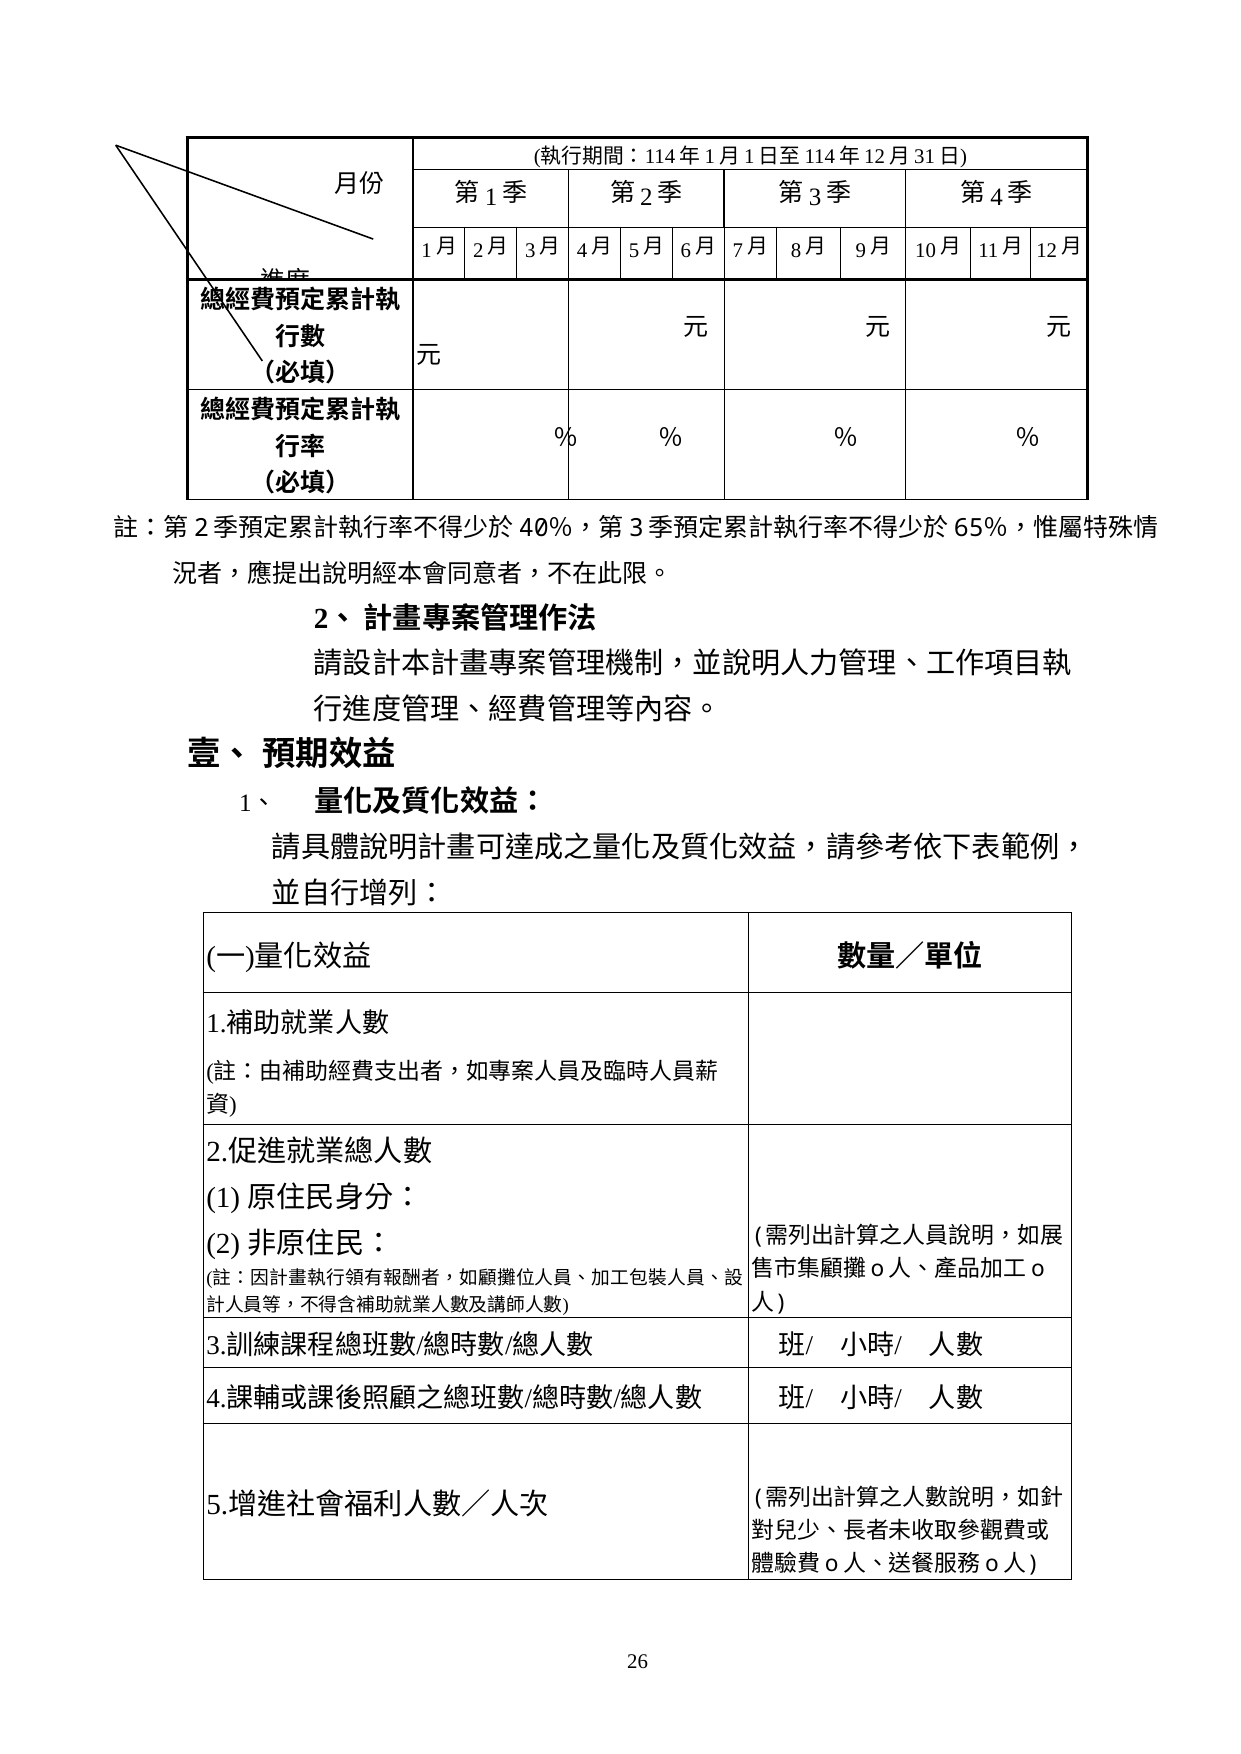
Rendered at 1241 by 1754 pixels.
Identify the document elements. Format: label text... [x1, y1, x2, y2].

table_cell 元 [906, 281, 1086, 388]
table_cell 總經費預定累計執行率 （必填） [189, 390, 412, 499]
table_cell 3月 [517, 228, 568, 278]
table_cell 12月 [1031, 228, 1086, 278]
table_cell (需列出計算之人員說明，如展售市集顧攤o人、產品加工o人) [749, 1125, 1071, 1317]
table_cell 3.訓練課程總班數/總時數/總人數 [204, 1318, 748, 1367]
table_cell 11月 [971, 228, 1030, 278]
table_cell [749, 993, 1071, 1124]
list 計畫專案管理作法 [313, 591, 1087, 637]
table_cell 元 [414, 281, 568, 388]
table_cell ％ [414, 390, 568, 499]
table_header 月份 進度 工作 項目 [189, 139, 412, 278]
table_cell 8月 [777, 228, 840, 278]
table_header 月份 進度 工作 項目 [189, 256, 204, 278]
table_header 數量／單位 [749, 913, 1071, 992]
table_cell 1.補助就業人數 (註：由補助經費支出者，如專案人員及臨時人員薪資) [204, 993, 748, 1124]
table_cell ％ [725, 390, 905, 499]
table_cell 第2季 [569, 170, 723, 227]
table_cell 元 [569, 281, 724, 388]
list 量化及質化效益： [239, 775, 1087, 821]
table_cell 2月 [465, 228, 516, 278]
table_cell 班/ 小時/ 人數 [749, 1318, 1071, 1367]
table_cell 2.促進就業總人數 (1) 原住民身分： (2) 非原住民： (註：因計畫執行領有報酬者，如顧攤位人員、加工包裝人員、設計人員等，不得含補助就業人數及講師人數) [204, 1125, 748, 1317]
table_cell 6月 [673, 228, 724, 278]
table_cell 總經費預定累計執行數 （必填） [189, 281, 412, 388]
table_cell 第1季 [414, 170, 568, 227]
table_cell 4.課輔或課後照顧之總班數/總時數/總人數 [204, 1368, 748, 1422]
table_cell 班/ 小時/ 人數 [749, 1368, 1071, 1422]
text 請設計本計畫專案管理機制，並說明人力管理、工作項目執行進度管理、經費管理等內容。 [313, 637, 1087, 729]
table_cell 5.增進社會福利人數／人次 [204, 1424, 748, 1579]
list 預期效益 [187, 729, 1087, 775]
text 請具體說明計畫可達成之量化及質化效益，請參考依下表範例，並自行增列： [272, 821, 1087, 912]
table_cell 第4季 [906, 170, 1086, 227]
text 註：第2季預定累計執行率不得少於40％，第3季預定累計執行率不得少於65％，惟屬特殊情況者，應提出說明經本會同意者，不在此限。 [113, 500, 1167, 591]
table_cell 元 [725, 281, 905, 388]
table_header (一)量化效益 [204, 913, 748, 992]
table_cell (需列出計算之人數說明，如針對兒少、長者未收取參觀費或體驗費o人、送餐服務o人) [749, 1424, 1071, 1579]
table_cell 9月 [841, 228, 905, 278]
table_cell 7月 [725, 228, 776, 278]
table_cell 1月 [414, 228, 464, 278]
table_header (執行期間：114年1月1日至114年12月31日) [414, 139, 1086, 169]
table_cell ％ [906, 390, 1086, 499]
table_cell ％ [569, 390, 724, 499]
table_cell 第3季 [725, 170, 905, 227]
table_cell 5月 [621, 228, 672, 278]
table_cell 4月 [569, 228, 620, 278]
table_cell 10月 [906, 228, 970, 278]
